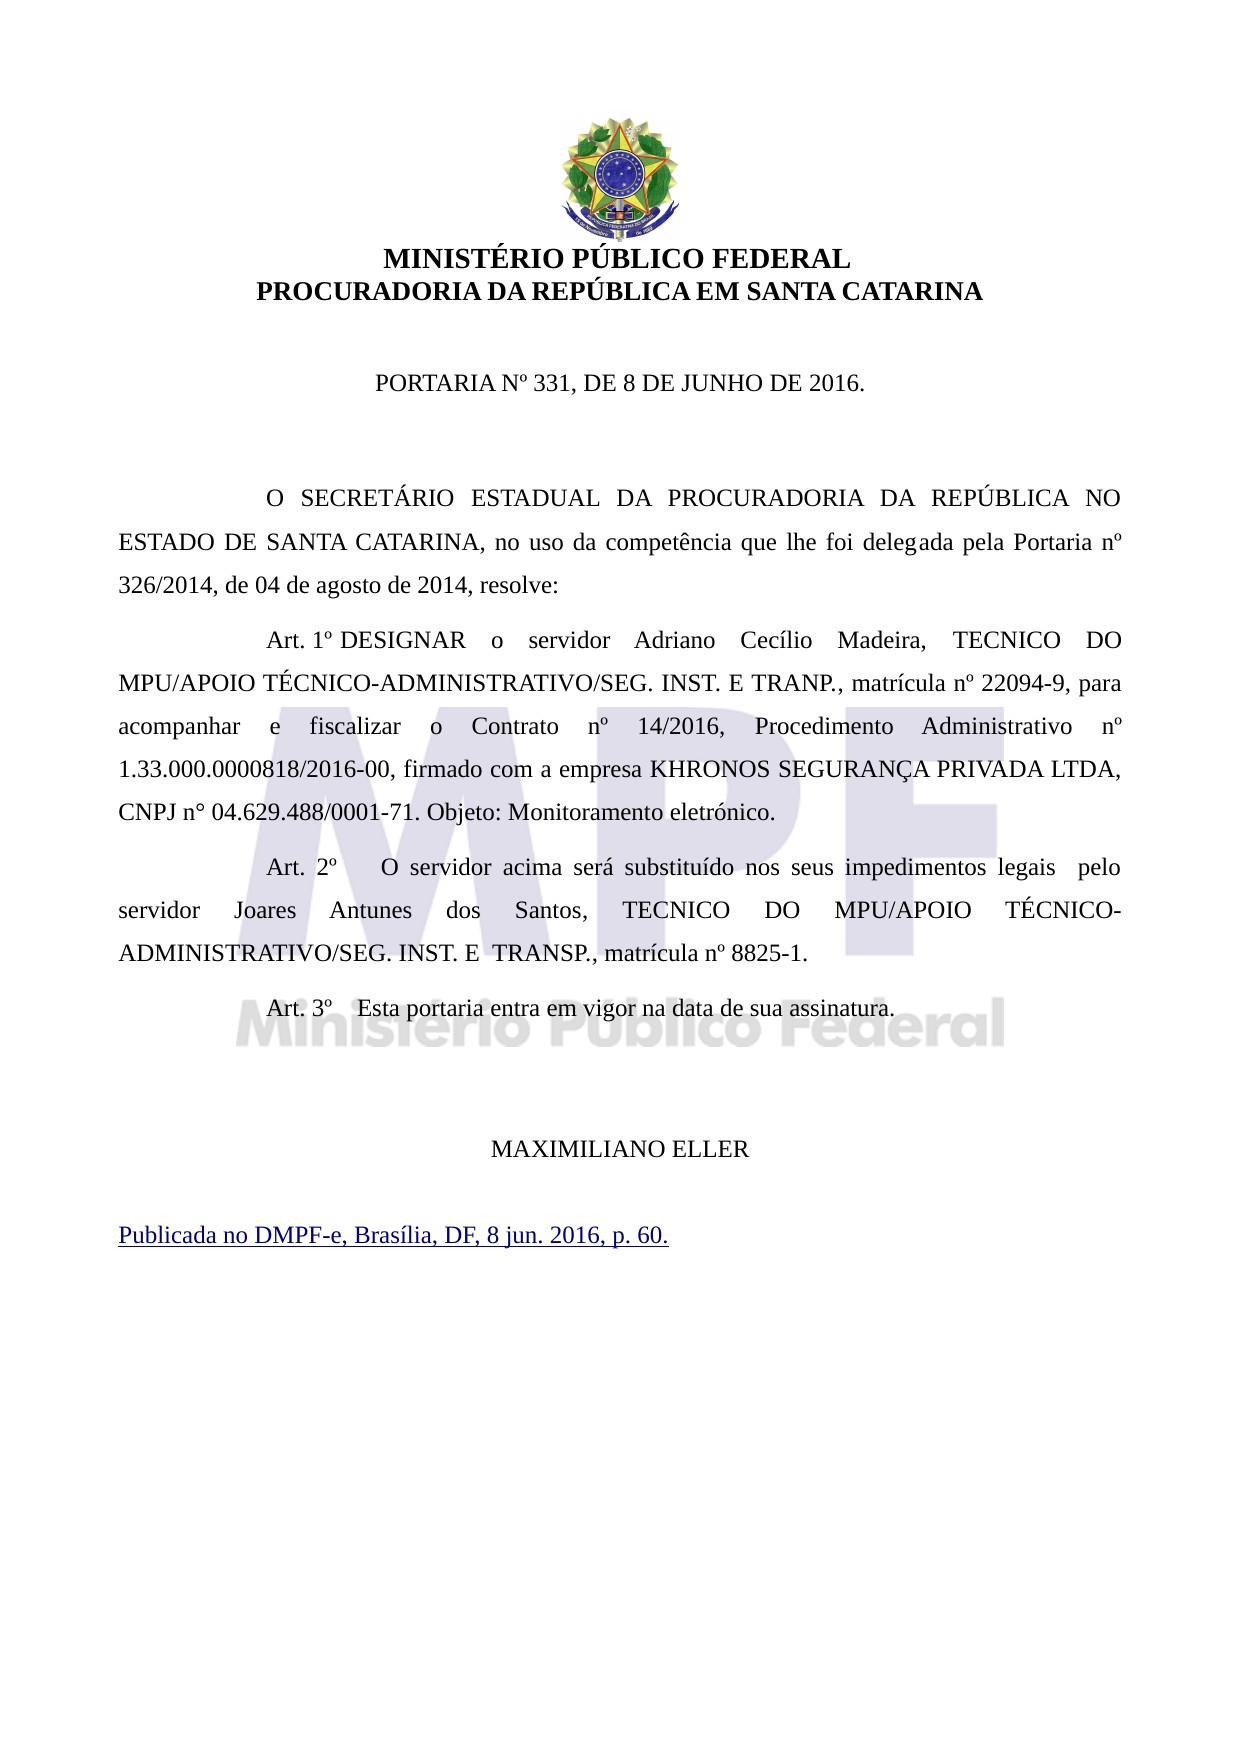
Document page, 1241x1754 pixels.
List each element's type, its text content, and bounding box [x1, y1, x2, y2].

text PROCURADORIA DA REPÚBLICA EM SANTA CATARINA [118, 275, 1122, 306]
text PORTARIA Nº 331, DE 8 DE JUNHO DE 2016. [118, 368, 1122, 397]
text Publicada no DMPF-e, Brasília, DF, 8 jun. 2016, p. 60. [118, 1221, 1122, 1249]
text O SECRETÁRIO ESTADUAL DA PROCURADORIA DA REPÚBLICA NO ESTADO DE SANTA CATARINA, no uso da competência que lhe foi delegada pela Portaria nº 326/2014, de 04 de agosto de 2014, resolve: [118, 483, 1122, 598]
text Art. 2º O servidor acima será substituído nos seus impedimentos legais pelo servidor Joares Antunes dos Santos, TECNICO DO MPU/APOIO TÉCNICO-ADMINISTRATIVO/SEG. INST. E TRANSP., matrícula nº 8825-1. [118, 852, 1122, 967]
picture [236, 826, 1004, 852]
text MINISTÉRIO PÚBLICO FEDERAL [118, 176, 1122, 275]
picture [236, 1022, 1004, 1047]
text Art. 1º DESIGNAR o servidor Adriano Cecílio Madeira, TECNICO DO MPU/APOIO TÉCNICO-ADMINISTRATIVO/SEG. INST. E TRANP., matrícula nº 22094-9, para acompanhar e fiscalizar o Contrato nº 14/2016, Procedimento Administrativo nº 1.33.000.0000818/2016-00, firmado com a empresa KHRONOS SEGURANÇA PRIVADA LTDA, CNPJ n° 04.629.488/0001-71. Objeto: Monitoramento eletrónico. [118, 625, 1122, 826]
text Art. 3º Esta portaria entra em vigor na data de sua assinatura. [118, 993, 1122, 1022]
picture [236, 967, 1004, 993]
text MAXIMILIANO ELLER [118, 1134, 1122, 1163]
